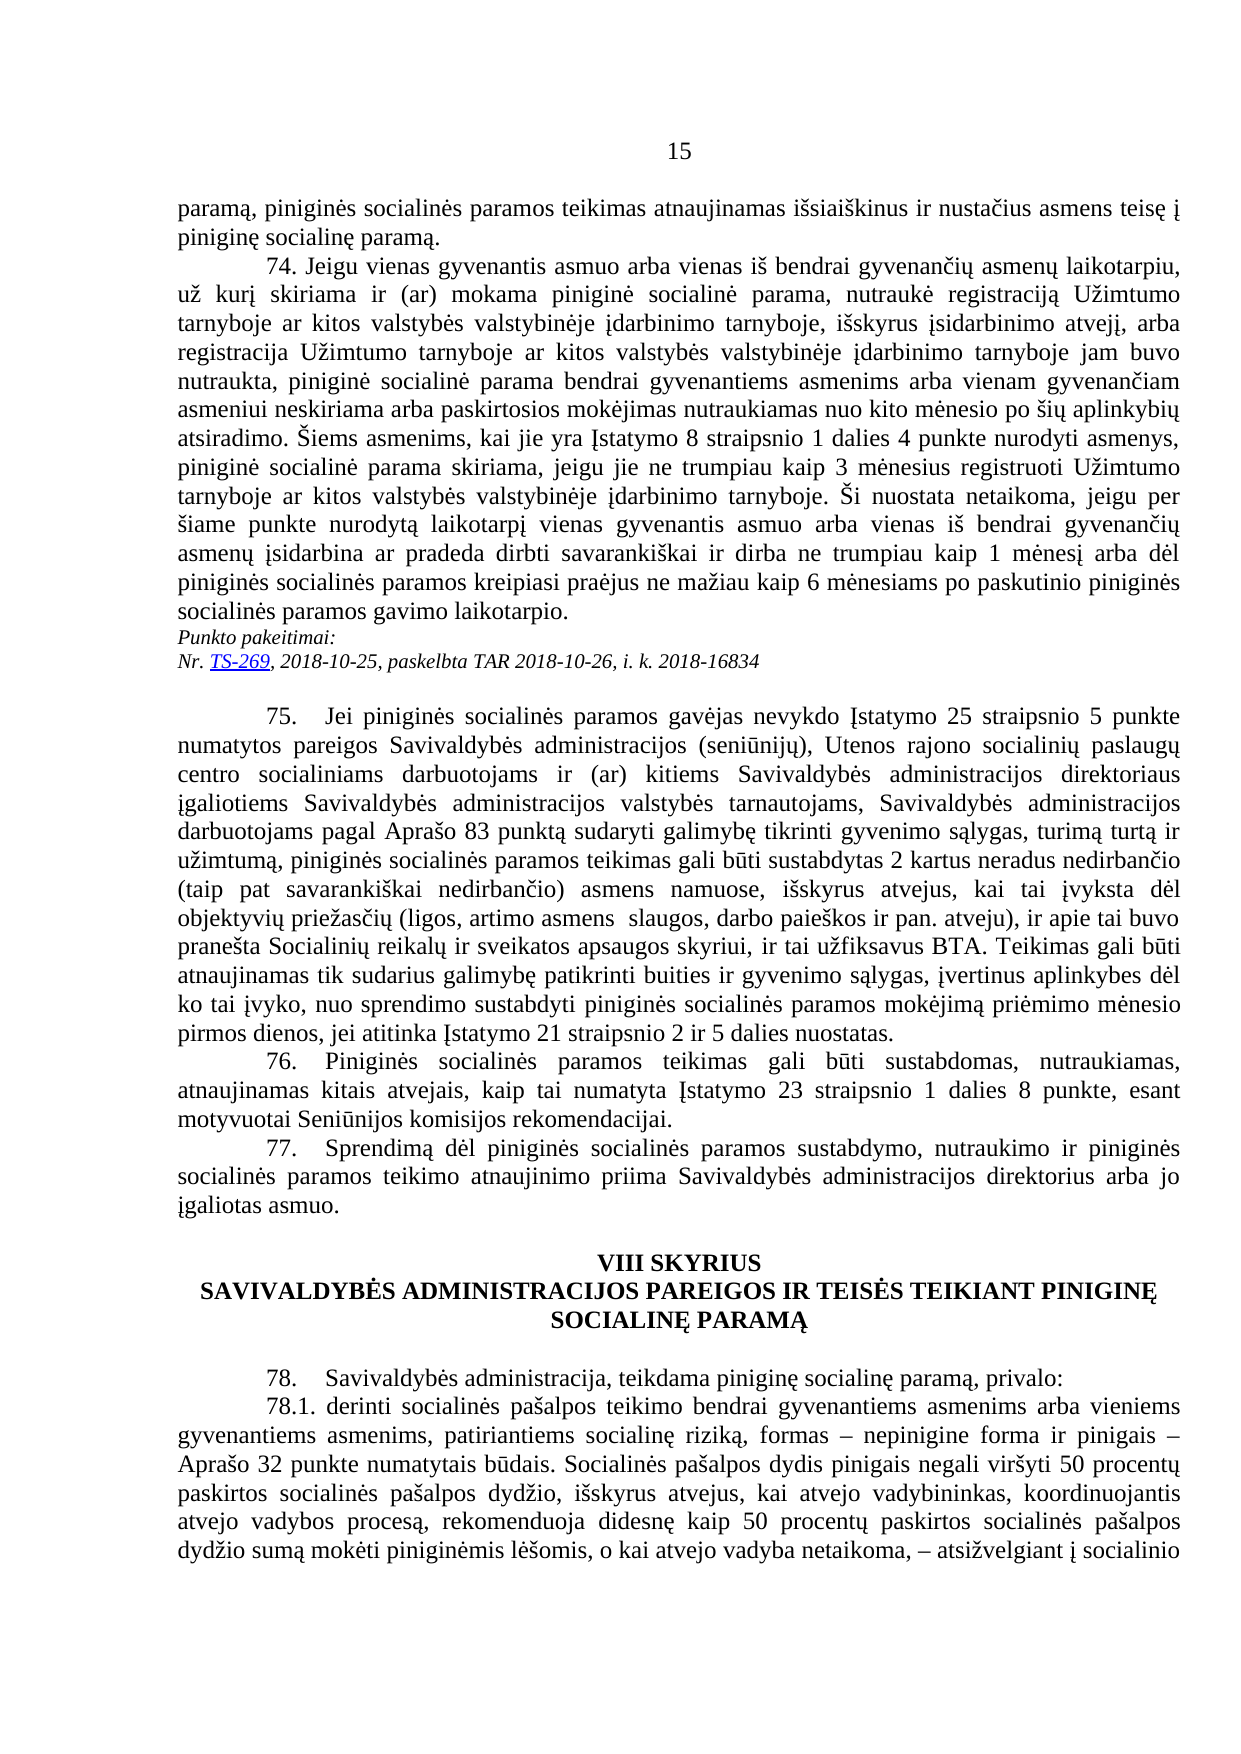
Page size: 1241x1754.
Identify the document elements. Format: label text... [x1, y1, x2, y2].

text paramą, piniginės socialinės paramos teikimas atnaujinamas išsiaiškinus ir nustačius asmens teisę į piniginę socialinę paramą. [177, 193, 1181, 251]
text 77. Sprendimą dėl piniginės socialinės paramos sustabdymo, nutraukimo ir piniginės socialinės paramos teikimo atnaujinimo priima Savivaldybės administracijos direktorius arba jo įgaliotas asmuo. [177, 1133, 1181, 1219]
text VIII SKYRIUS [177, 1248, 1181, 1276]
text Punkto pakeitimai: [177, 624, 1181, 649]
text 75. Jei piniginės socialinės paramos gavėjas nevykdo Įstatymo 25 straipsnio 5 punkte numatytos pareigos Savivaldybės administracijos (seniūnijų), Utenos rajono socialinių paslaugų centro socialiniams darbuotojams ir (ar) kitiems Savivaldybės administracijos direktoriaus įgaliotiems Savivaldybės administracijos valstybės tarnautojams, Savivaldybės administracijos darbuotojams pagal Aprašo 83 punktą sudaryti galimybę tikrinti gyvenimo sąlygas, turimą turtą ir užimtumą, piniginės socialinės paramos teikimas gali būti sustabdytas 2 kartus neradus nedirbančio (taip pat savarankiškai nedirbančio) asmens namuose, išskyrus atvejus, kai tai įvyksta dėl objektyvių priežasčių (ligos, artimo asmens slaugos, darbo paieškos ir pan. atveju), ir apie tai buvo pranešta Socialinių reikalų ir sveikatos apsaugos skyriui, ir tai užfiksavus BTA. Teikimas gali būti atnaujinamas tik sudarius galimybę patikrinti buities ir gyvenimo sąlygas, įvertinus aplinkybes dėl ko tai įvyko, nuo sprendimo sustabdyti piniginės socialinės paramos mokėjimą priėmimo mėnesio pirmos dienos, jei atitinka Įstatymo 21 straipsnio 2 ir 5 dalies nuostatas. [177, 701, 1181, 1046]
text SAVIVALDYBĖS ADMINISTRACIJOS PAREIGOS IR TEISĖS TEIKIANT PINIGINĘ SOCIALINĘ PARAMĄ [177, 1276, 1181, 1334]
text 76. Piniginės socialinės paramos teikimas gali būti sustabdomas, nutraukiamas, atnaujinamas kitais atvejais, kaip tai numatyta Įstatymo 23 straipsnio 1 dalies 8 punkte, esant motyvuotai Seniūnijos komisijos rekomendacijai. [177, 1046, 1181, 1133]
text 74. Jeigu vienas gyvenantis asmuo arba vienas iš bendrai gyvenančių asmenų laikotarpiu, už kurį skiriama ir (ar) mokama piniginė socialinė parama, nutraukė registraciją Užimtumo tarnyboje ar kitos valstybės valstybinėje įdarbinimo tarnyboje, išskyrus įsidarbinimo atvejį, arba registracija Užimtumo tarnyboje ar kitos valstybės valstybinėje įdarbinimo tarnyboje jam buvo nutraukta, piniginė socialinė parama bendrai gyvenantiems asmenims arba vienam gyvenančiam asmeniui neskiriama arba paskirtosios mokėjimas nutraukiamas nuo kito mėnesio po šių aplinkybių atsiradimo. Šiems asmenims, kai jie yra Įstatymo 8 straipsnio 1 dalies 4 punkte nurodyti asmenys, piniginė socialinė parama skiriama, jeigu jie ne trumpiau kaip 3 mėnesius registruoti Užimtumo tarnyboje ar kitos valstybės valstybinėje įdarbinimo tarnyboje. Ši nuostata netaikoma, jeigu per šiame punkte nurodytą laikotarpį vienas gyvenantis asmuo arba vienas iš bendrai gyvenančių asmenų įsidarbina ar pradeda dirbti savarankiškai ir dirba ne trumpiau kaip 1 mėnesį arba dėl piniginės socialinės paramos kreipiasi praėjus ne mažiau kaip 6 mėnesiams po paskutinio piniginės socialinės paramos gavimo laikotarpio. [177, 251, 1181, 624]
text 78.1. derinti socialinės pašalpos teikimo bendrai gyvenantiems asmenims arba vieniems gyvenantiems asmenims, patiriantiems socialinę riziką, formas – nepinigine forma ir pinigais – Aprašo 32 punkte numatytais būdais. Socialinės pašalpos dydis pinigais negali viršyti 50 procentų paskirtos socialinės pašalpos dydžio, išskyrus atvejus, kai atvejo vadybininkas, koordinuojantis atvejo vadybos procesą, rekomenduoja didesnę kaip 50 procentų paskirtos socialinės pašalpos dydžio sumą mokėti piniginėmis lėšomis, o kai atvejo vadyba netaikoma, – atsižvelgiant į socialinio [177, 1391, 1181, 1564]
text 78. Savivaldybės administracija, teikdama piniginę socialinę paramą, privalo: [177, 1363, 1181, 1391]
text Nr. TS-269, 2018-10-25, paskelbta TAR 2018-10-26, i. k. 2018-16834 [177, 649, 1181, 673]
